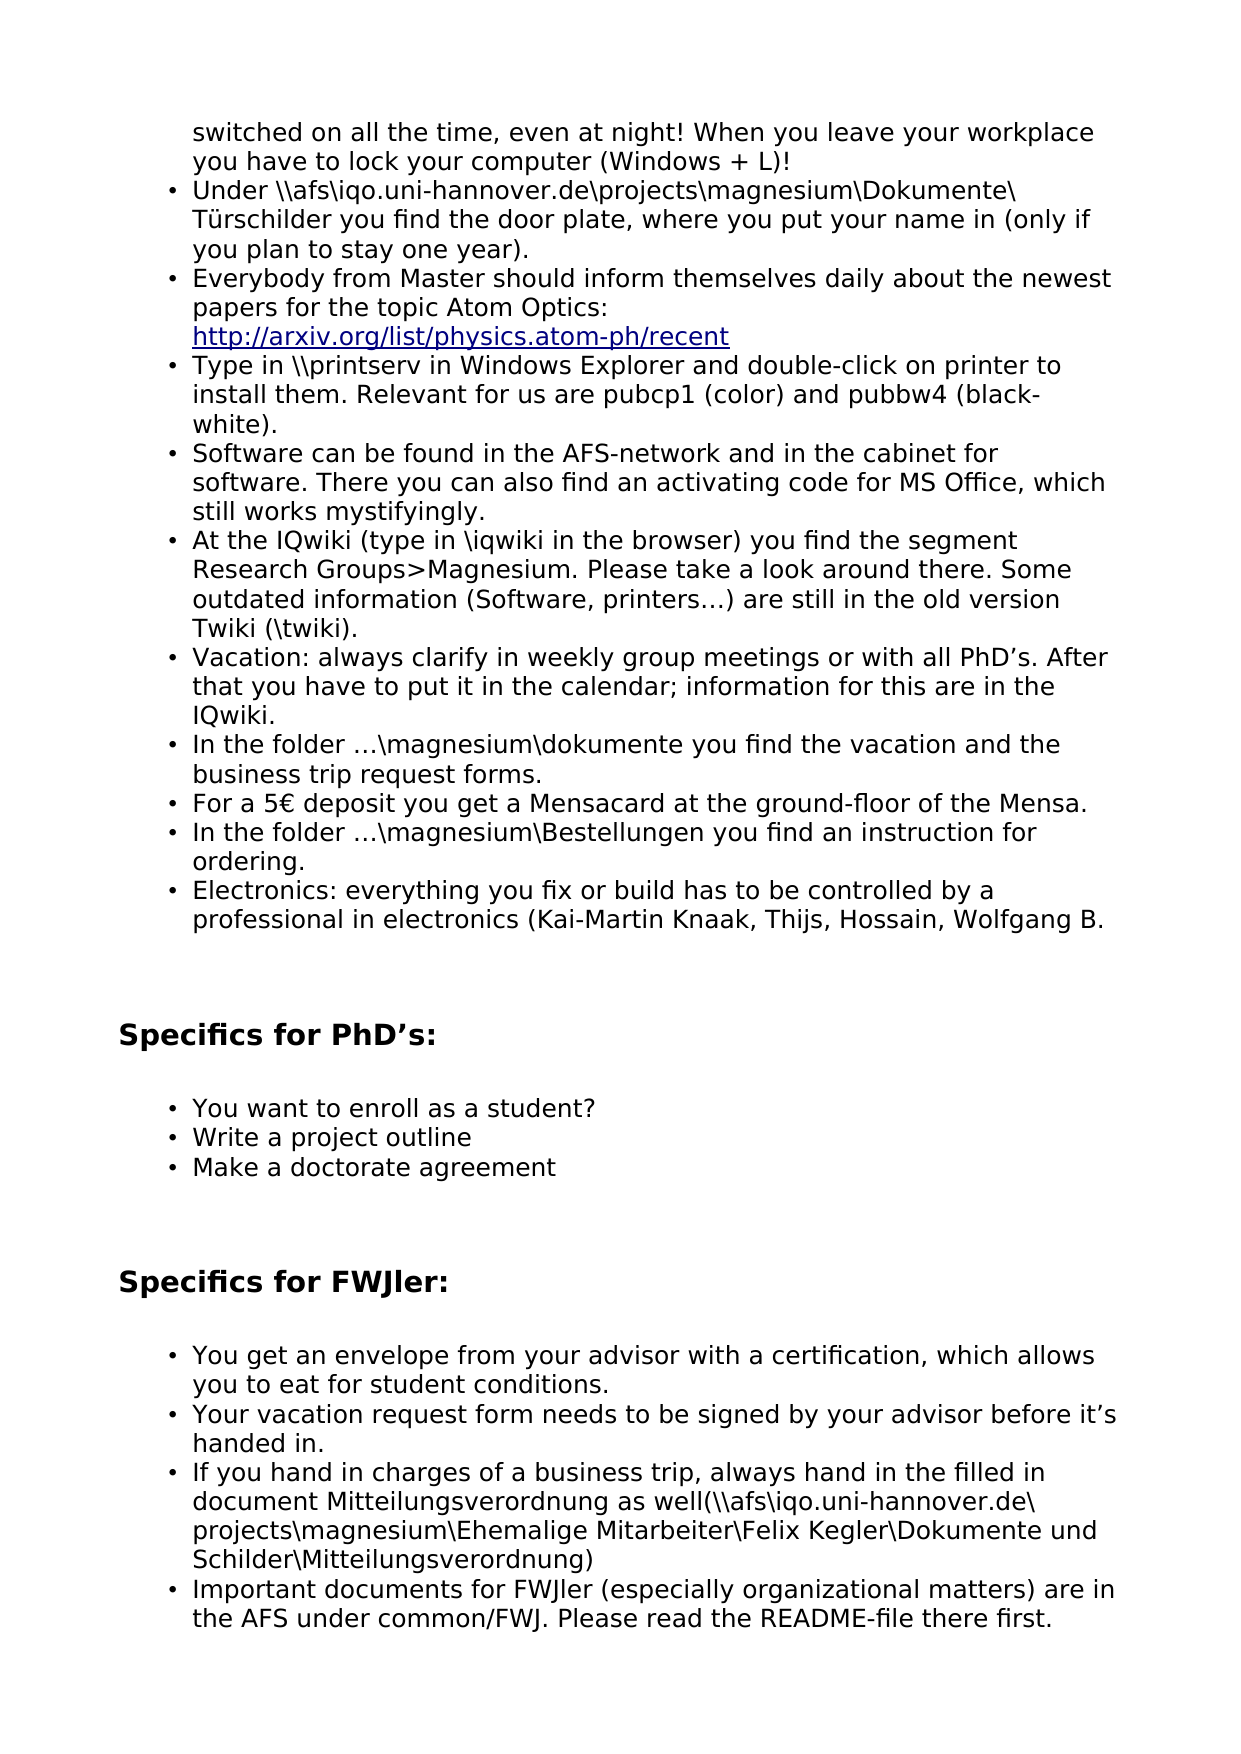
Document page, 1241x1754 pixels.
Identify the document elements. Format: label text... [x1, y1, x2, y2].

list Electronics: everything you fix or build has to be controlled by a professional in electronics (Kai-Martin Knaak, Thijs, Hossain, Wolfgang B. [177, 876, 1122, 964]
list At the IQwiki (type in \iqwiki in the browser) you find the segment Research Groups>Magnesium. Please take a look around there. Some outdated information (Software, printers…) are still in the old version Twiki (\twiki). [177, 526, 1122, 643]
list Important documents for FWJler (especially organizational matters) are in the AFS under common/FWJ. Please read the README-file there first. [177, 1575, 1122, 1633]
list Software can be found in the AFS-network and in the cabinet for software. There you can also find an activating code for MS Office, which still works mystifyingly. [177, 439, 1122, 526]
list switched on all the time, even at night! When you leave your workplace you have to lock your computer (Windows + L)! [177, 118, 1122, 176]
subtitle Specifics for PhD’s: [118, 1018, 1122, 1052]
list If you hand in charges of a business trip, always hand in the filled in document Mitteilungsverordnung as well(\\afs\iqo.uni-hannover.de\projects\magnesium\Ehemalige Mitarbeiter\Felix Kegler\Dokumente und Schilder\Mitteilungsverordnung) [177, 1458, 1122, 1575]
subtitle Specifics for FWJler: [118, 1266, 1122, 1299]
list Write a project outline [177, 1123, 1122, 1153]
list Vacation: always clarify in weekly group meetings or with all PhD’s. After that you have to put it in the calendar; information for this are in the IQwiki. [177, 643, 1122, 731]
list In the folder …\magnesium\Bestellungen you find an instruction for ordering. [177, 818, 1122, 876]
list In the folder …\magnesium\dokumente you find the vacation and the business trip request forms. [177, 731, 1122, 789]
list Everybody from Master should inform themselves daily about the newest papers for the topic Atom Optics: http://arxiv.org/list/physics.atom-ph/recent [177, 264, 1122, 351]
list For a 5€ deposit you get a Mensacard at the ground-floor of the Mensa. [177, 789, 1122, 818]
list Under \\afs\iqo.uni-hannover.de\projects\magnesium\Dokumente\Türschilder you find the door plate, where you put your name in (only if you plan to stay one year). [177, 176, 1122, 264]
list You want to enroll as a student? [177, 1094, 1122, 1123]
list You get an envelope from your advisor with a certification, which allows you to eat for student conditions. [177, 1341, 1122, 1400]
list Type in \\printserv in Windows Explorer and double-click on printer to install them. Relevant for us are pubcp1 (color) and pubbw4 (black-white). [177, 351, 1122, 439]
list Make a doctorate agreement [177, 1153, 1122, 1211]
list Your vacation request form needs to be signed by your advisor before it’s handed in. [177, 1400, 1122, 1458]
